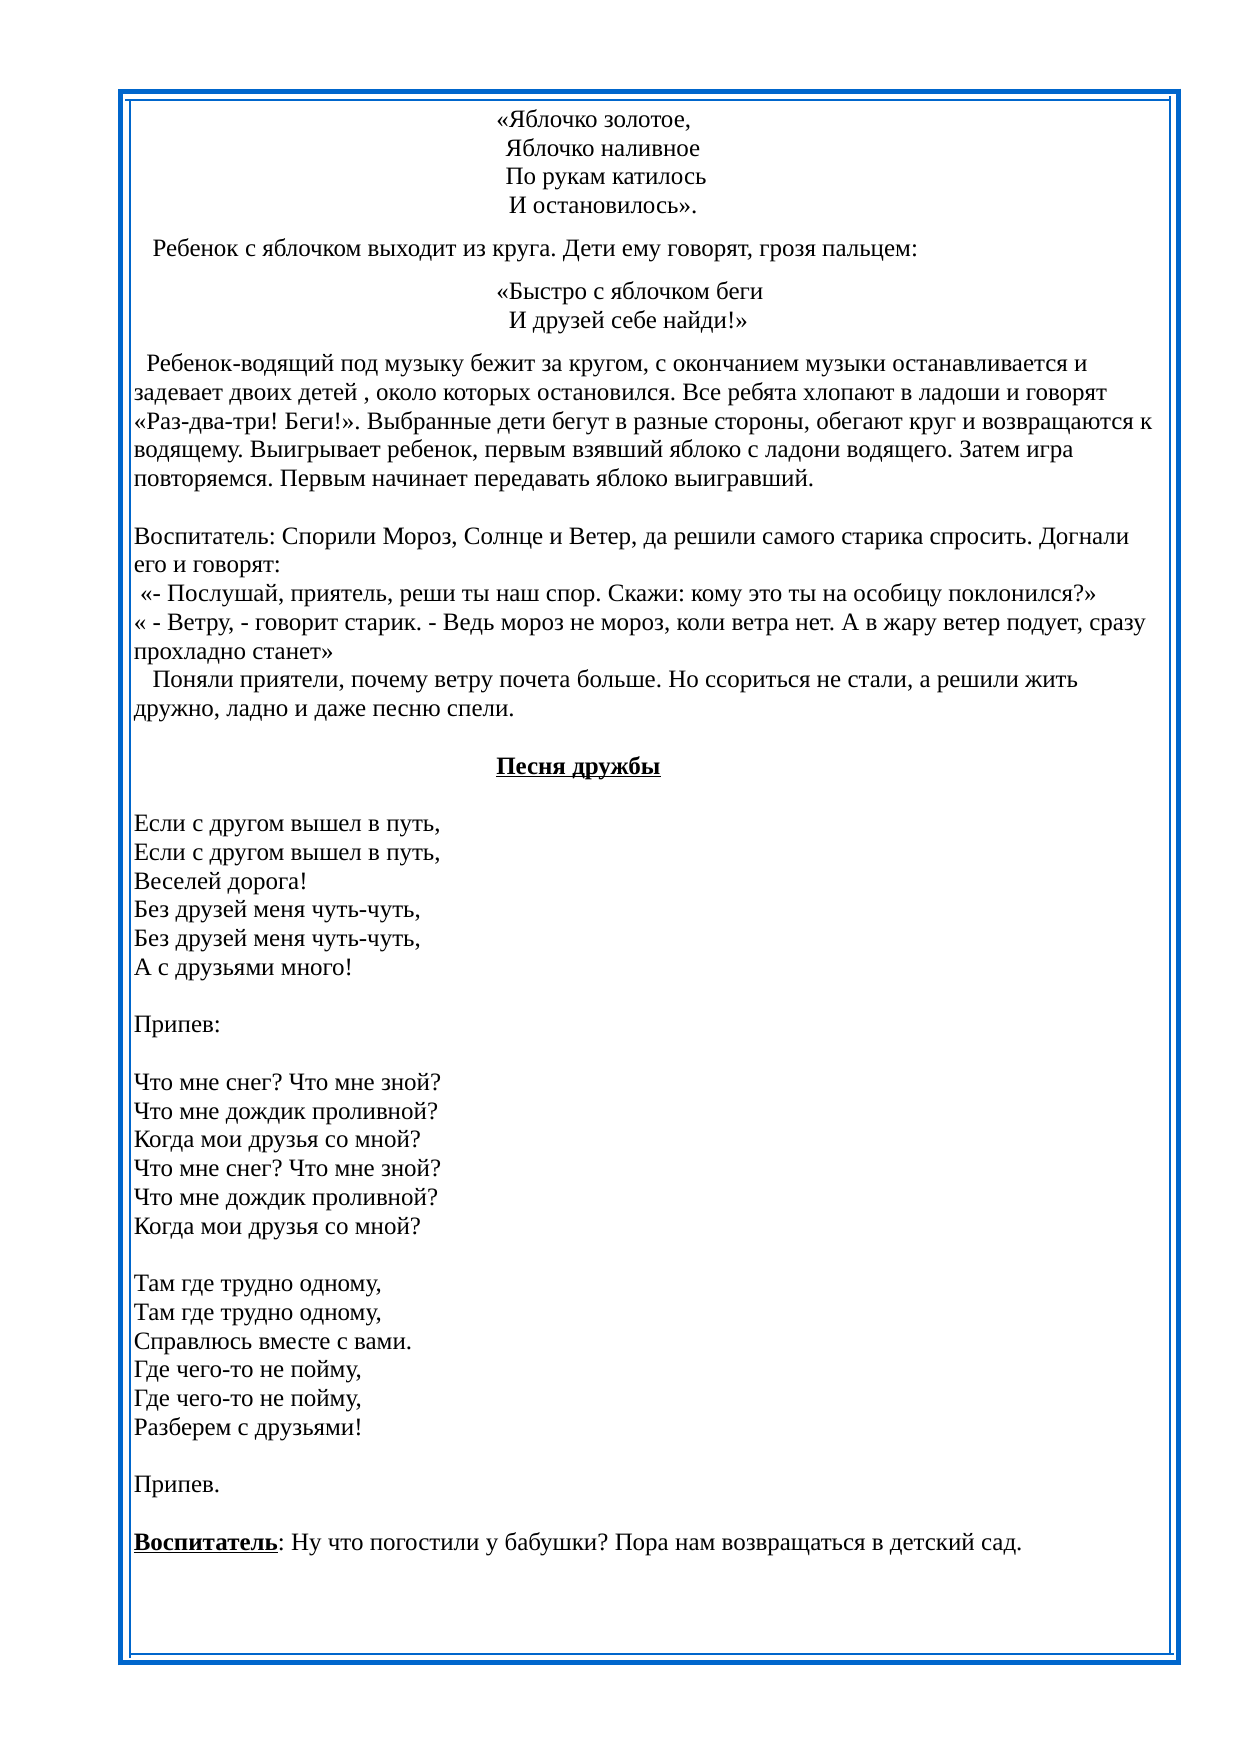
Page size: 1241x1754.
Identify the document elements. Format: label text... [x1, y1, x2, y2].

text Воспитатель: Ну что погостили у бабушки? Пора нам возвращаться в детский сад. [133, 1527, 1166, 1556]
text «Яблочко золотое, [133, 104, 1166, 133]
text Припев: Что мне снег? Что мне зной? Что мне дождик проливной? Когда мои друзья со мной? Что мне снег? Что мне зной? Что мне дождик проливной? Когда мои друзья со мной? Там где трудно одному, Там где трудно одному, Справлюсь вместе с вами. Где чего-то не пойму, Где чего-то не пойму, Разберем с друзьями! Припев. [133, 981, 1166, 1498]
text «Быстро с яблочком беги [133, 276, 1166, 305]
text Воспитатель: Спорили Мороз, Солнце и Ветер, да решили самого старика спросить. Догнали его и говорят: [133, 521, 1166, 578]
text Песня дружбы [133, 751, 1166, 779]
text Поняли приятели, почему ветру почета больше. Но ссориться не стали, а решили жить дружно, ладно и даже песню спели. [133, 664, 1166, 722]
text «- Послушай, приятель, реши ты наш спор. Скажи: кому это ты на особицу поклонился?» [133, 578, 1166, 607]
text Ребенок-водящий под музыку бежит за кругом, с окончанием музыки останавливается и задевает двоих детей , около которых остановился. Все ребята хлопают в ладоши и говорят «Раз-два-три! Беги!». Выбранные дети бегут в разные стороны, обегают круг и возвращаются к водящему. Выигрывает ребенок, первым взявший яблоко с ладони водящего. Затем игра повторяемся. Первым начинает передавать яблоко выигравший. [133, 348, 1166, 492]
text По рукам катилось [133, 161, 1166, 190]
text Яблочко наливное [133, 133, 1166, 161]
text Ребенок с яблочком выходит из круга. Дети ему говорят, грозя пальцем: [133, 233, 1166, 262]
text Если с другом вышел в путь, Если с другом вышел в путь, Веселей дорога! Без друзей меня чуть-чуть, Без друзей меня чуть-чуть, А с друзьями много! [133, 808, 1166, 981]
text И друзей себе найди!» [133, 305, 1166, 334]
text « - Ветру, - говорит старик. - Ведь мороз не мороз, коли ветра нет. А в жару ветер подует, сразу прохладно станет» [133, 607, 1166, 664]
text И остановилось». [133, 190, 1166, 219]
